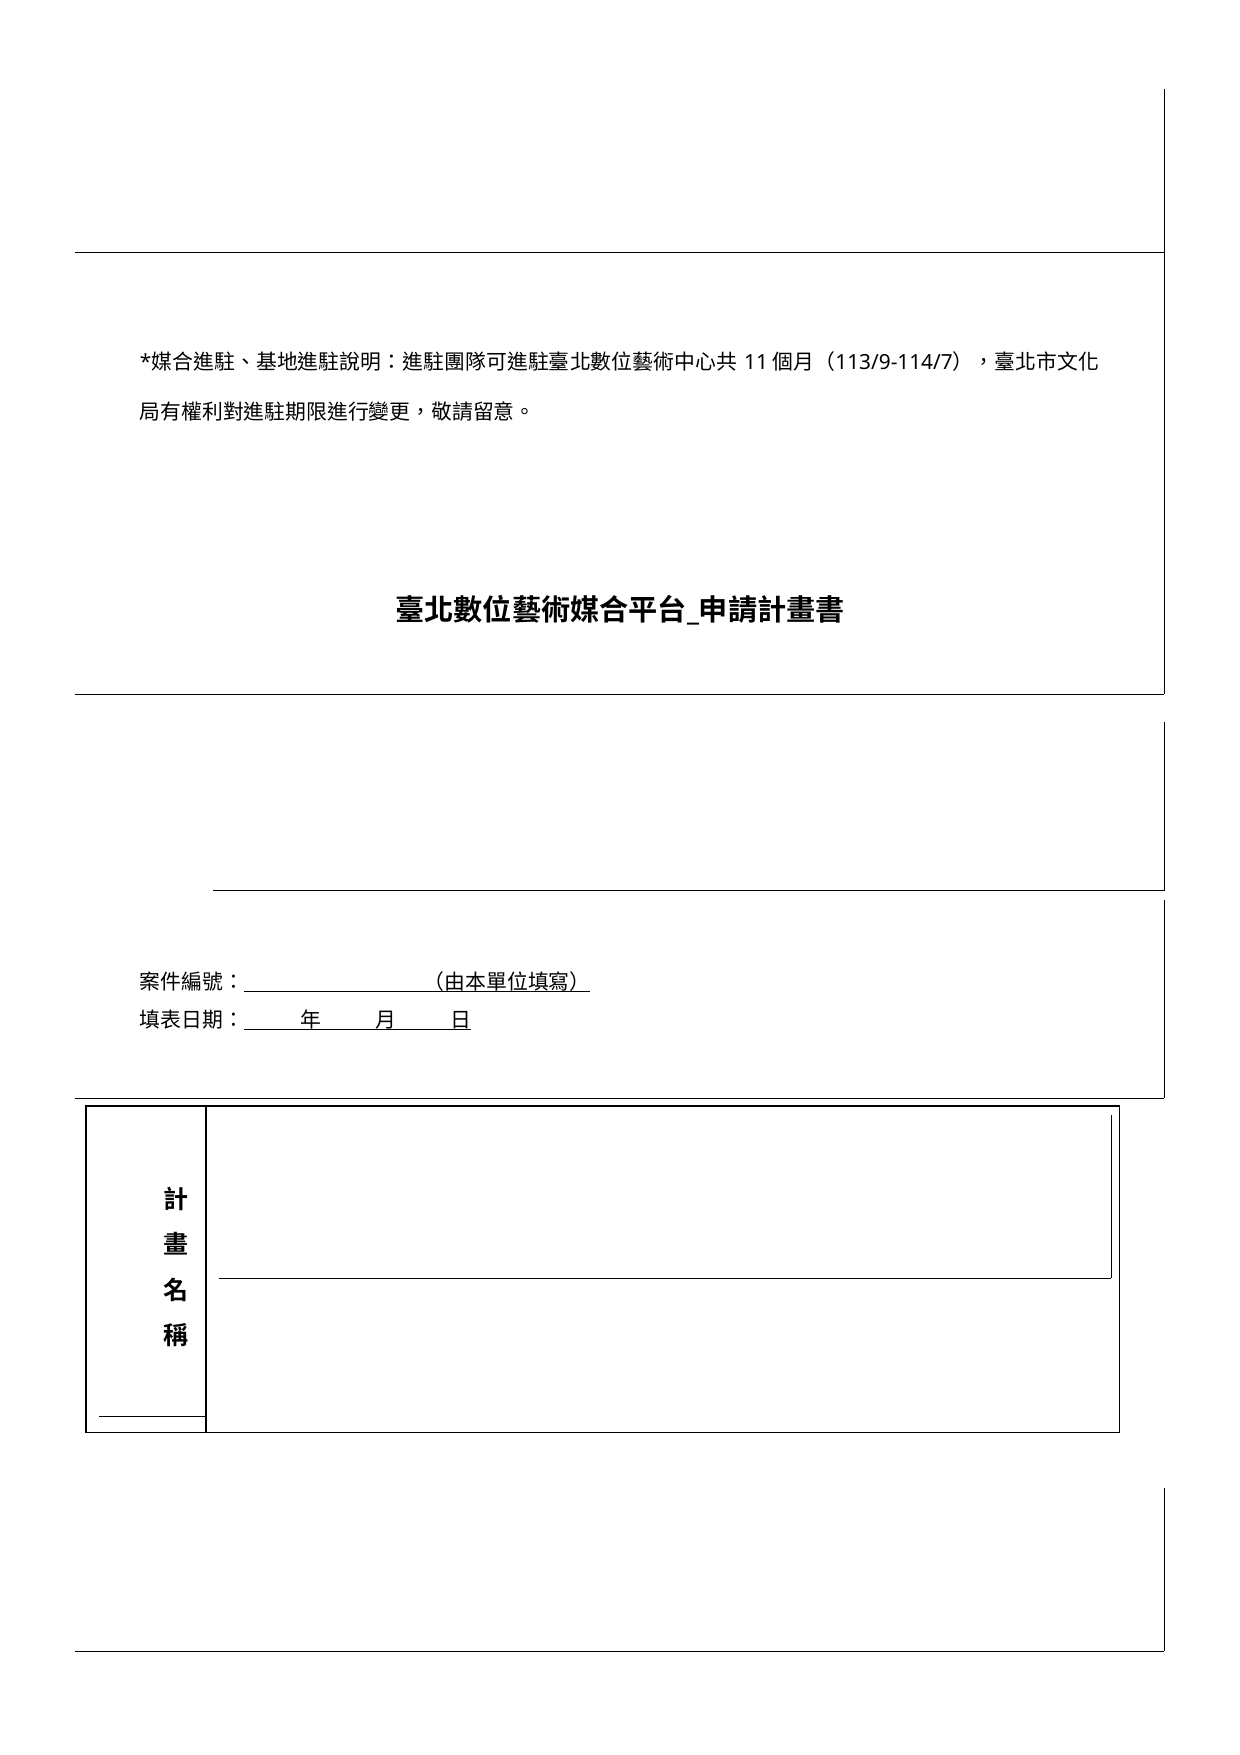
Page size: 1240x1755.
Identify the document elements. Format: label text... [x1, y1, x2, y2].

text 案件編號： （由本單位填寫） [75, 900, 1164, 938]
text *媒合進駐、基地進駐說明：進駐團隊可進駐臺北數位藝術中心共11個月（113/9-114/7），臺北市文化局有權利對進駐期限進行變更，敬請留意。 [75, 345, 1164, 425]
table_header 計畫名稱 [87, 1107, 205, 1432]
text 填表日期： 年 月 日 [75, 938, 1164, 1098]
text 臺北數位藝術媒合平台_申請計畫書 [75, 522, 1164, 694]
table_header [207, 1107, 1119, 1432]
